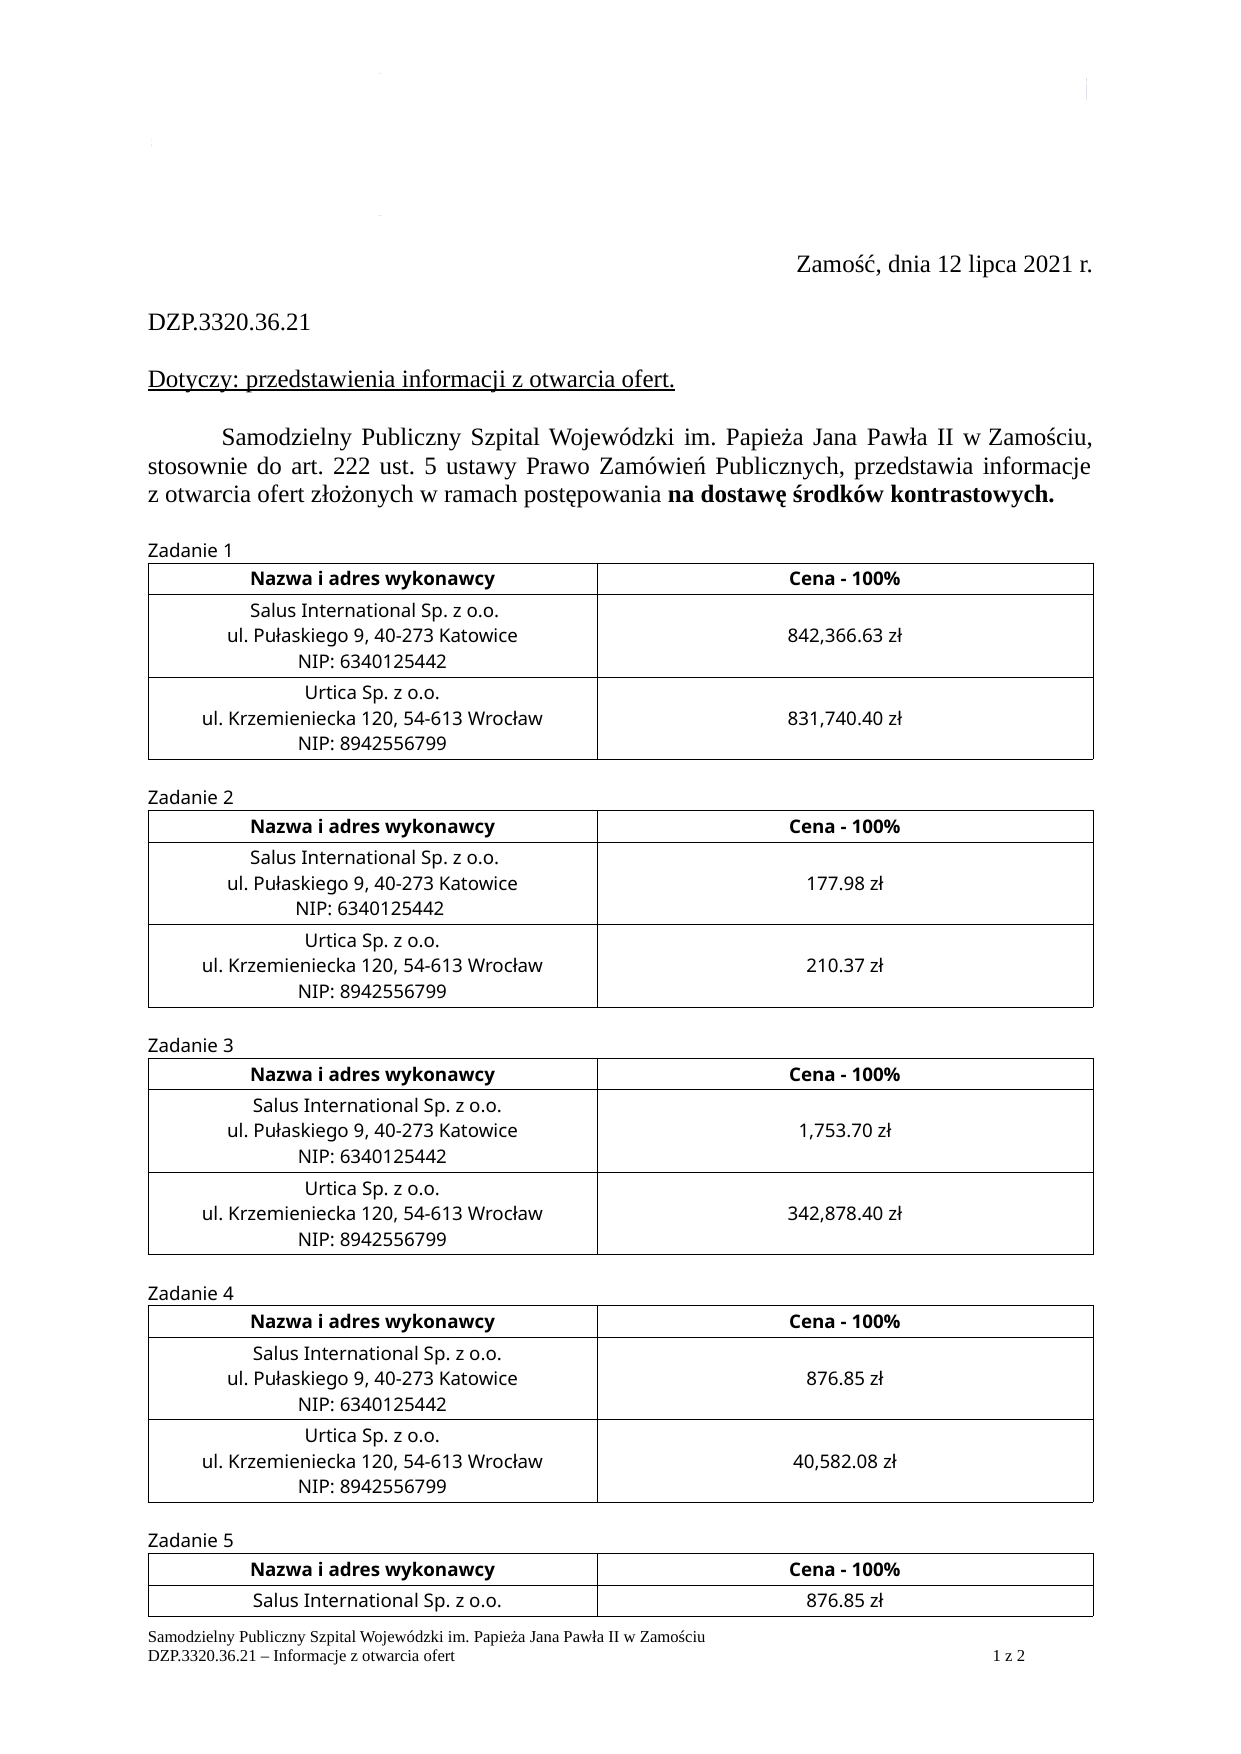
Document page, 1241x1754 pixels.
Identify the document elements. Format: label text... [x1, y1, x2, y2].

text Zadanie 2 [148, 785, 1093, 810]
text Zadanie 5 [148, 1527, 1093, 1553]
table_header Nazwa i adres wykonawcy [149, 1554, 597, 1584]
table_cell Salus International Sp. z o.o. ul. Pułaskiego 9, 40-273 Katowice NIP: 6340125442 [149, 1090, 597, 1172]
table_cell Salus International Sp. z o.o. ul. Pułaskiego 9, 40-273 Katowice NIP: 6340125442 [149, 843, 597, 924]
table_cell Salus International Sp. z o.o. [149, 1586, 597, 1616]
table_cell Urtica Sp. z o.o. ul. Krzemieniecka 120, 54-613 Wrocław NIP: 8942556799 [149, 925, 597, 1007]
table_cell 40 582,08 zł [598, 1420, 1093, 1502]
text Zadanie 1 [148, 537, 1093, 563]
table_header DZP.3320.36.21 [148, 307, 576, 336]
table_header Cena - 100% [598, 564, 1093, 594]
table_cell 831 740,40 zł [598, 678, 1093, 759]
table_cell 342 878,40 zł [598, 1173, 1093, 1254]
table_header Cena - 100% [598, 1059, 1093, 1089]
table_cell 1 753,70 zł [598, 1090, 1093, 1172]
table_cell 876,85 zł [598, 1586, 1093, 1616]
table_cell Urtica Sp. z o.o. ul. Krzemieniecka 120, 54-613 Wrocław NIP: 8942556799 [149, 1173, 597, 1254]
text Zadanie 4 [148, 1280, 1093, 1305]
table_header Nazwa i adres wykonawcy [149, 811, 597, 842]
table_header Cena - 100% [598, 1554, 1093, 1584]
table_cell 876,85 zł [598, 1338, 1093, 1419]
text Samodzielny Publiczny Szpital Wojewódzki im. Papieża Jana Pawła II w Zamościu, stosownie do art. 222 ust. 5 ustawy Prawo Zamówień Publicznych, przedstawia informacje z otwarcia ofert złożonych w ramach postępowania na dostawę środków kontrastowych. [148, 422, 1093, 508]
table_header Nazwa i adres wykonawcy [149, 564, 597, 594]
table_cell Urtica Sp. z o.o. ul. Krzemieniecka 120, 54-613 Wrocław NIP: 8942556799 [149, 1420, 597, 1502]
table_header [576, 307, 1113, 336]
table_header Cena - 100% [598, 1306, 1093, 1337]
text Zadanie 3 [148, 1032, 1093, 1058]
table_cell Urtica Sp. z o.o. ul. Krzemieniecka 120, 54-613 Wrocław NIP: 8942556799 [149, 678, 597, 759]
table_cell Salus International Sp. z o.o. ul. Pułaskiego 9, 40-273 Katowice NIP: 6340125442 [149, 1338, 597, 1419]
table_cell 842 366,63 zł [598, 595, 1093, 677]
table_header Cena - 100% [598, 811, 1093, 842]
table_header Nazwa i adres wykonawcy [149, 1306, 597, 1337]
text Dotyczy: przedstawienia informacji z otwarcia ofert. [148, 364, 1093, 393]
table_cell Salus International Sp. z o.o. ul. Pułaskiego 9, 40-273 Katowice NIP: 6340125442 [149, 595, 597, 677]
table_cell 177,98 zł [598, 843, 1093, 924]
text Zamość, dnia 12 lipca 2021 r. [148, 249, 1093, 278]
table_cell 210,37 zł [598, 925, 1093, 1007]
table_header Nazwa i adres wykonawcy [149, 1059, 597, 1089]
